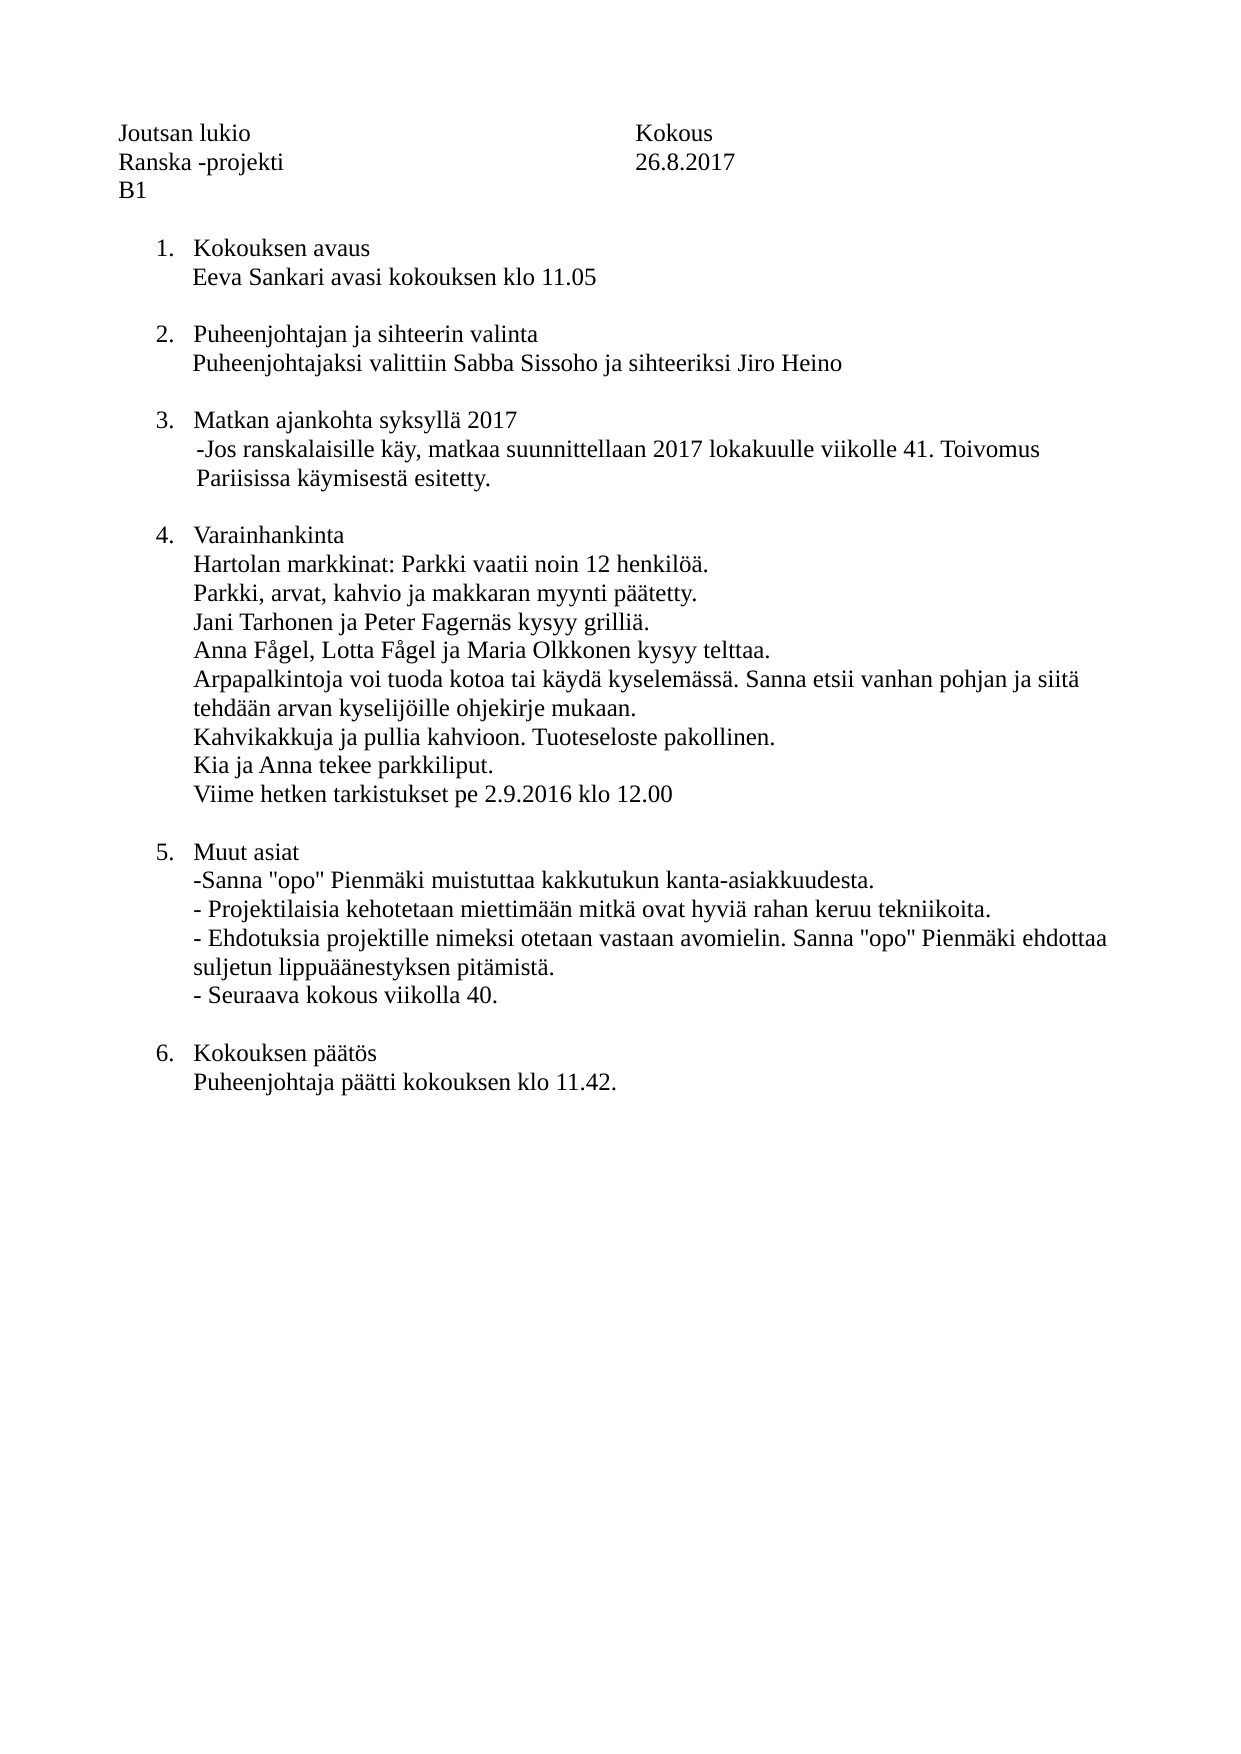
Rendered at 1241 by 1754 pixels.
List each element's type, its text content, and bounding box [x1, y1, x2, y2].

text Joutsan lukio Kokous [118, 118, 1122, 147]
list Puheenjohtajan ja sihteerin valinta [156, 319, 1122, 348]
list Anna Fågel, Lotta Fågel ja Maria Olkkonen kysyy telttaa. [156, 636, 1122, 664]
text - Projektilaisia kehotetaan miettimään mitkä ovat hyviä rahan keruu tekniikoita. [193, 894, 1122, 923]
text B1 [118, 176, 1122, 204]
list Varainhankinta [156, 521, 1122, 549]
text - Ehdotuksia projektille nimeksi otetaan vastaan avomielin. Sanna ''opo'' Pienmäki ehdottaa suljetun lippuäänestyksen pitämistä. [193, 923, 1122, 981]
text Ranska -projekti 26.8.2017 [118, 147, 1122, 176]
text Eeva Sankari avasi kokouksen klo 11.05 [118, 262, 1122, 291]
list Parkki, arvat, kahvio ja makkaran myynti päätetty. [156, 578, 1122, 607]
list Viime hetken tarkistukset pe 2.9.2016 klo 12.00 [156, 779, 1122, 808]
list Matkan ajankohta syksyllä 2017 [156, 406, 1122, 434]
text Puheenjohtaja päätti kokouksen klo 11.42. [118, 1067, 1122, 1096]
list Kahvikakkuja ja pullia kahvioon. Tuoteseloste pakollinen. [156, 722, 1122, 751]
list Arpapalkintoja voi tuoda kotoa tai käydä kyselemässä. Sanna etsii vanhan pohjan ja siitä tehdään arvan kyselijöille ohjekirje mukaan. [156, 664, 1122, 722]
text - Seuraava kokous viikolla 40. [193, 981, 1122, 1009]
list Kokouksen päätös [156, 1038, 1122, 1067]
list Muut asiat [156, 837, 1122, 866]
text -Sanna ''opo'' Pienmäki muistuttaa kakkutukun kanta-asiakkuudesta. [193, 866, 1122, 894]
list Hartolan markkinat: Parkki vaatii noin 12 henkilöä. [156, 549, 1122, 578]
list Kia ja Anna tekee parkkiliput. [156, 751, 1122, 779]
list Kokouksen avaus [156, 233, 1122, 262]
list Jani Tarhonen ja Peter Fagernäs kysyy grilliä. [156, 607, 1122, 636]
text -Jos ranskalaisille käy, matkaa suunnittellaan 2017 lokakuulle viikolle 41. Toivomus Pariisissa käymisestä esitetty. [196, 434, 1122, 492]
text Puheenjohtajaksi valittiin Sabba Sissoho ja sihteeriksi Jiro Heino [118, 348, 1122, 377]
